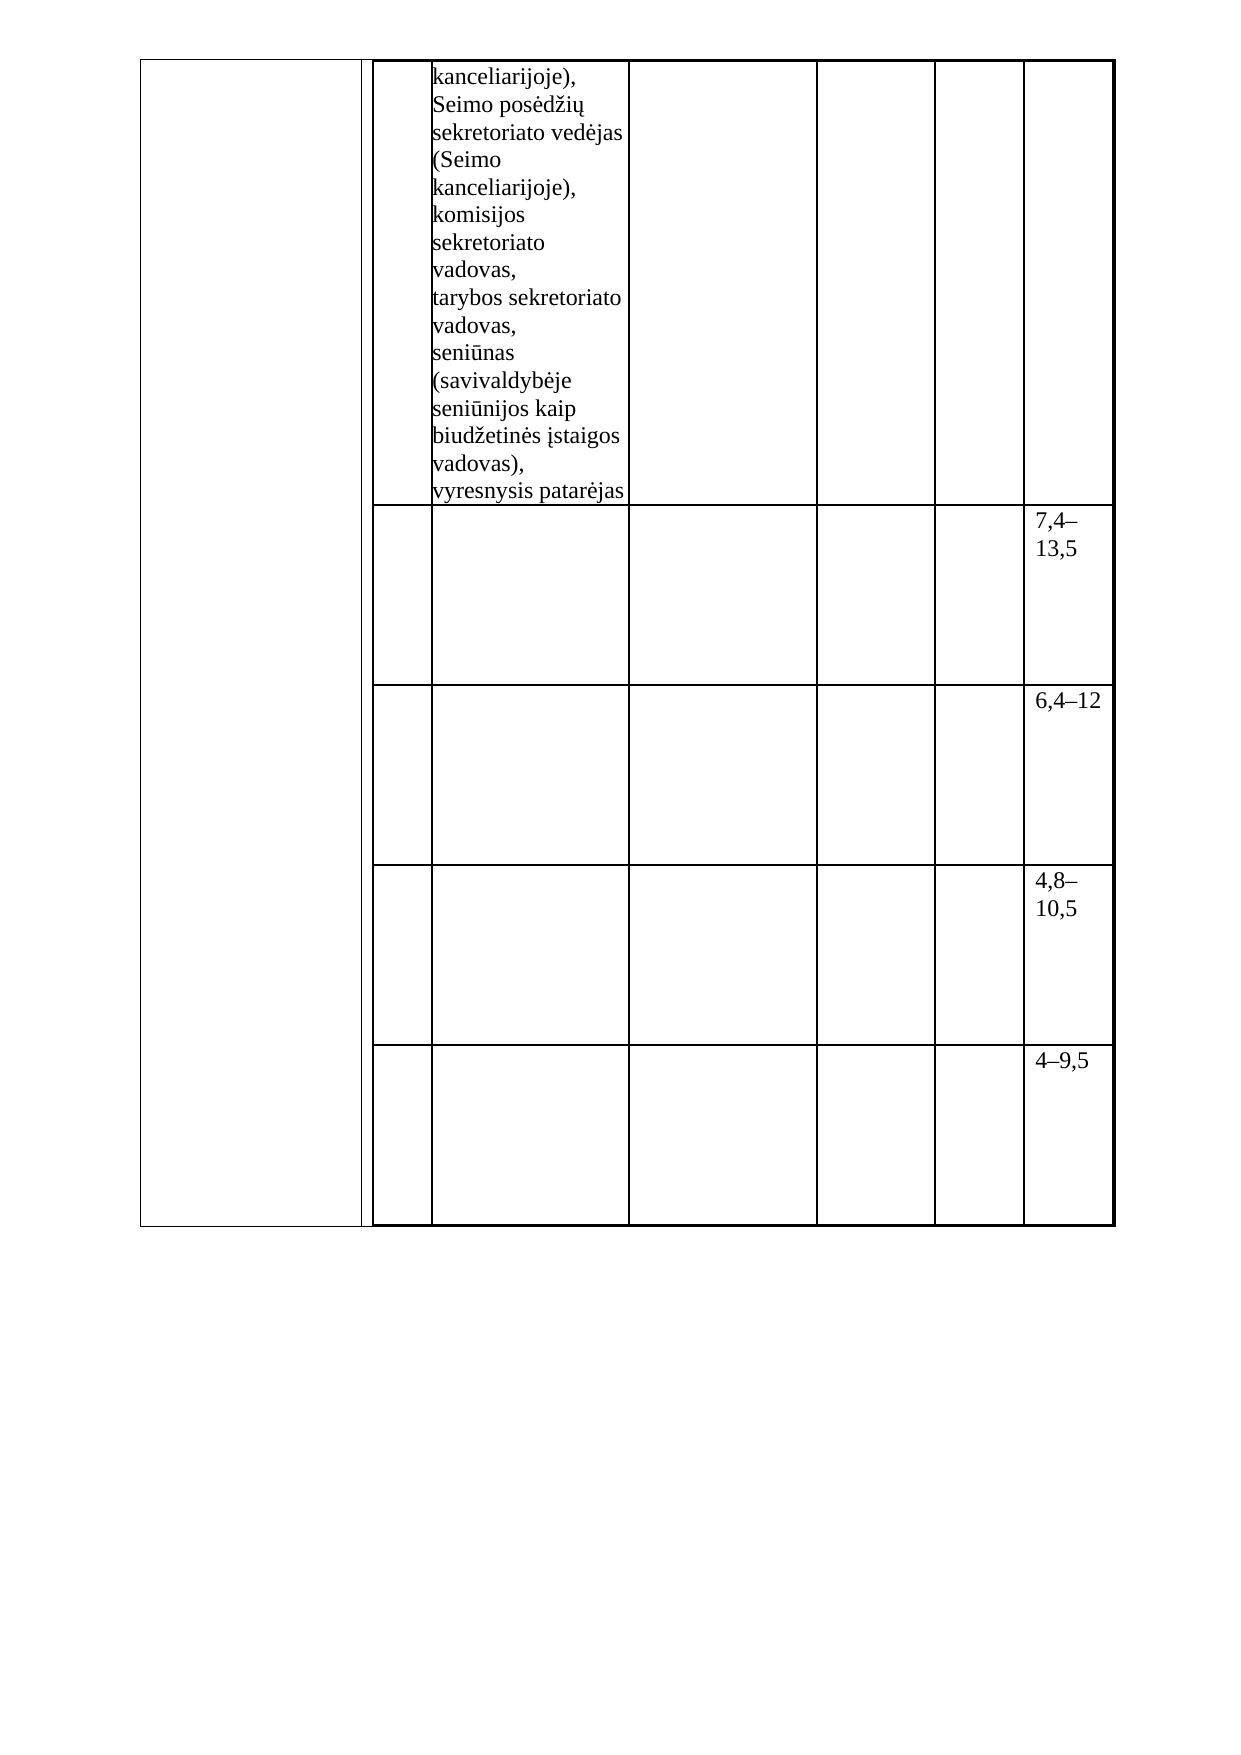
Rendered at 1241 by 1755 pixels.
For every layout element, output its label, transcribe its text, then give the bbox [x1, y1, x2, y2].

table_cell 9,2–15 [818, 506, 934, 684]
table_cell [1025, 1014, 1112, 1044]
table_cell mero atstovas spaudai, savivaldybės tarybos sekretorius, mero patarėjas [630, 506, 816, 684]
table_cell [1025, 1194, 1112, 1224]
table_cell 5,3–11,5 [936, 866, 1023, 1044]
table_cell Seimo nario padėjėjas-sekretorius, ministro padėjėjas, mero padėjėjas [630, 866, 816, 1044]
table_cell [141, 60, 361, 1226]
table_cell 9. [374, 866, 431, 1044]
table_cell 7,1–13 [936, 686, 1023, 864]
table_cell skyriaus vedėjas, skyriaus, kuris yra kitame struktūriniame padalinyje, vedėjas, biuro vedėjas, seniūnas (savivaldybėje seniūnijos kaip savivaldybės administracijos filialo vadovas), patarėjas, vyriausiasis valstybinis auditorius, vyriausiojo prokuroro padėjėjas, teismo pirmininko padėjėjas, teismo skyriaus pirmininko patarėjas, teisėjo vyresnysis padėjėjas, gynybos patarėjo pavaduotojas, Seimo nuolatinis atstovas Europos Sąjungoje, specialusis atašė [433, 506, 628, 684]
table_cell [374, 62, 431, 504]
table_cell [818, 62, 934, 504]
table_cell vyriausiasis specialistas, specialiojo atašė pavaduotojas, vyresnysis valstybinis auditorius, prokuroro padėjėjas, teisėjo padėjėjas, teismo konsultantas, padėjėjas (Seimo kanceliarijoje) [433, 686, 628, 864]
table_cell [630, 1046, 816, 1224]
table_cell 4,8–10,5 [1025, 866, 1112, 1014]
table_cell 4,3–10,5 [936, 1046, 1023, 1224]
table_cell 7. [374, 506, 431, 684]
table_cell 7,7–13,5 [818, 686, 934, 864]
table_cell kanceliarijoje), Seimo posėdžių sekretoriato vedėjas (Seimo kanceliarijoje), komisijos sekretoriato vadovas, tarybos sekretoriato vadovas, seniūnas (savivaldybėje seniūnijos kaip biudžetinės įstaigos vadovas), vyresnysis patarėjas [433, 62, 628, 504]
table_cell [936, 62, 1023, 504]
table_cell vyresnysis specialistas, padėjėjas (Seimo kanceliarijoje), valstybinis auditorius. [433, 866, 628, 1044]
table_cell specialistas, teismo administracijos sekretorius, valstybinio auditoriaus padėjėjas, teismo posėdžių sekretorius [433, 1046, 628, 1224]
table_cell 8. [374, 686, 431, 864]
table_cell [1025, 654, 1112, 684]
table_cell [630, 62, 816, 504]
table_cell [1025, 834, 1112, 864]
table_cell 6,4–12 [1025, 686, 1112, 834]
table_cell 4–9,5 [1025, 1046, 1112, 1194]
table_cell 10. [374, 1046, 431, 1224]
table_cell 7,4–13,5 [1025, 506, 1112, 654]
table_cell 8,3–14,5 [936, 506, 1023, 684]
table_cell 5,7–12 [818, 866, 934, 1044]
table_cell 4,6–11 [818, 1046, 934, 1224]
table_cell [1025, 62, 1112, 504]
table_cell Respublikos Prezidento referentas, Seimo Pirmininko padėjėjas, Ministro Pirmininko padėjėjas, Seimo frakcijos referentas, Seimo nario padėjėjas-sekretorius [630, 686, 816, 864]
